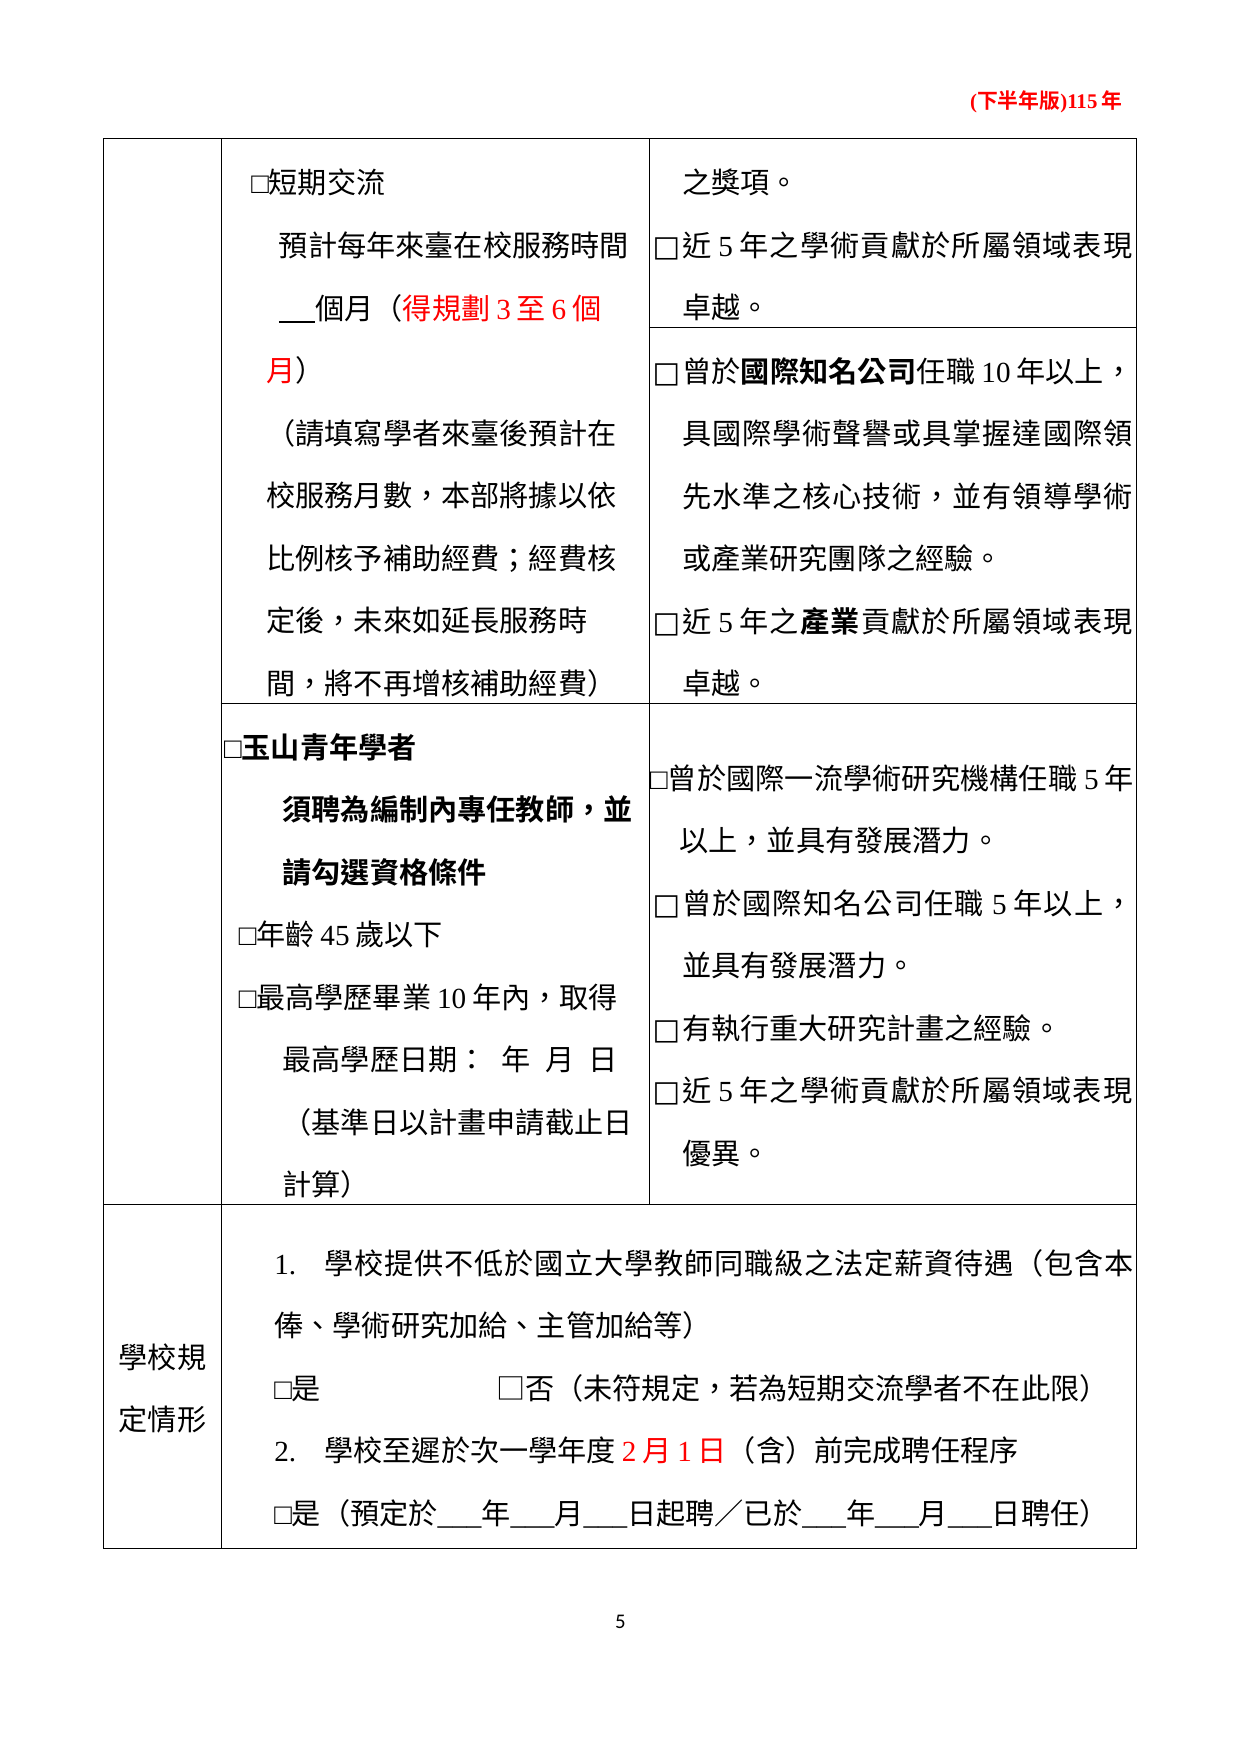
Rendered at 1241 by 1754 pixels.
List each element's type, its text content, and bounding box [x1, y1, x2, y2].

table_cell 學校提供不低於國立大學教師同職級之法定薪資待遇（包含本俸、學術研究加給、主管加給等） □是 □否（未符規定，若為短期交流學者不在此限） 學校至遲於次一學年度2月1日（含）前完成聘任程序 □是（預定於___年___月___日起聘／已於___年___月___日聘任） [222, 1205, 1136, 1547]
table_cell [104, 139, 221, 1204]
table_cell 學校規定情形 [104, 1205, 221, 1547]
table_cell 曾於國際一流學術研究機構任職10年以上，具國際學術聲譽或具掌握達國際領先水準之核心技術，並有領導學術研究團隊之經驗。 曾獲諾貝爾獎、國家級研究院院士、國際重要學會會士或相當等級之獎項。 近5年之學術貢獻於所屬領域表現卓越。 [650, 139, 1136, 327]
table_cell □曾於國際一流學術研究機構任職5年以上，並具有發展潛力。 曾於國際知名公司任職5年以上，並具有發展潛力。 有執行重大研究計畫之經驗。 近5年之學術貢獻於所屬領域表現優異。 [650, 704, 1136, 1204]
table_cell □短期交流 預計每年來臺在校服務時間 個月（得規劃3至6個月） （請填寫學者來臺後預計在校服務月數，本部將據以依比例核予補助經費；經費核定後，未來如延長服務時間，將不再增核補助經費） [222, 139, 649, 703]
table_cell 曾於國際知名公司任職10年以上，具國際學術聲譽或具掌握達國際領先水準之核心技術，並有領導學術或產業研究團隊之經驗。 近5年之產業貢獻於所屬領域表現卓越。 [650, 328, 1136, 703]
table_cell □玉山青年學者 須聘為編制內專任教師，並請勾選資格條件 □年齡45歲以下 □最高學歷畢業10年內，取得最高學歷日期： 年 月 日（基準日以計畫申請截止日計算） [222, 704, 649, 1204]
